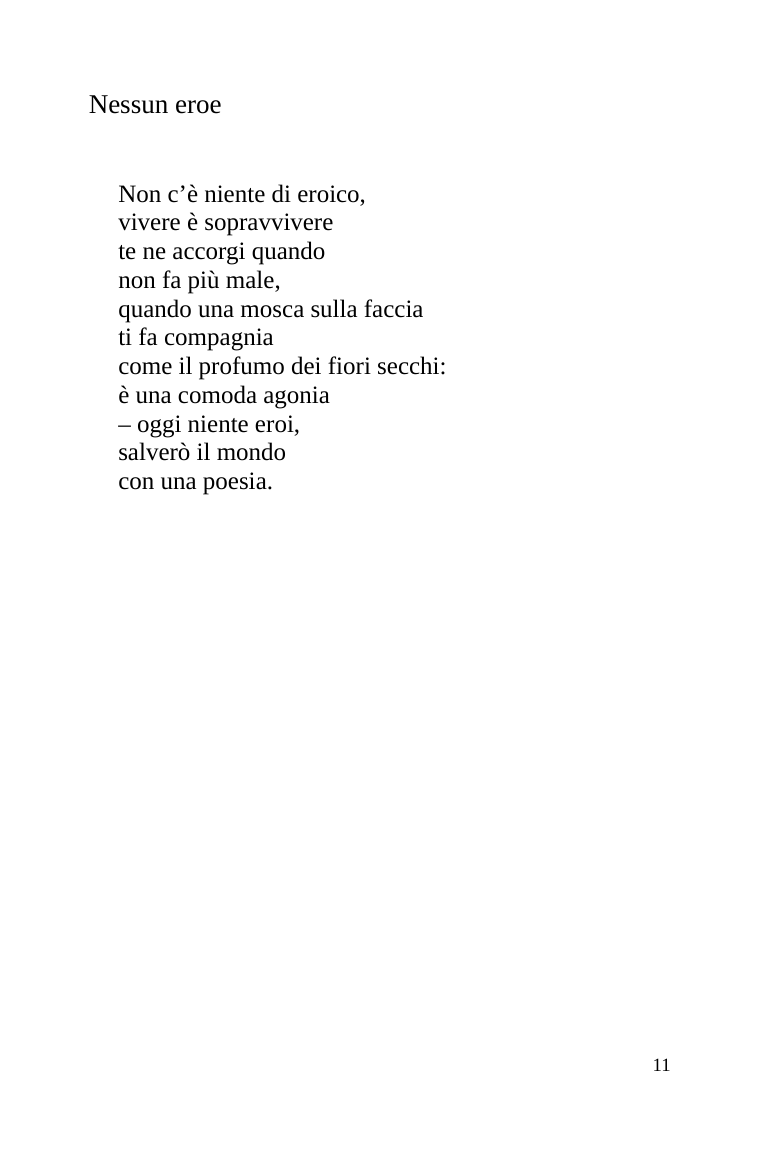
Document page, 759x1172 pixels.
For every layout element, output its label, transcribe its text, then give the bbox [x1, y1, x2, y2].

text con una poesia. [118, 466, 670, 495]
text Non c’è niente di eroico, [118, 179, 670, 207]
text vivere è sopravvivere [118, 207, 670, 236]
text come il profumo dei fiori secchi: [118, 351, 670, 380]
text – oggi niente eroi, [118, 409, 670, 437]
text te ne accorgi quando [118, 236, 670, 265]
text è una comoda agonia [118, 380, 670, 409]
text salverò il mondo [118, 437, 670, 466]
text non fa più male, [118, 265, 670, 294]
text quando una mosca sulla faccia [118, 294, 670, 322]
text Nessun eroe [88, 88, 670, 120]
text ti fa compagnia [118, 322, 670, 351]
